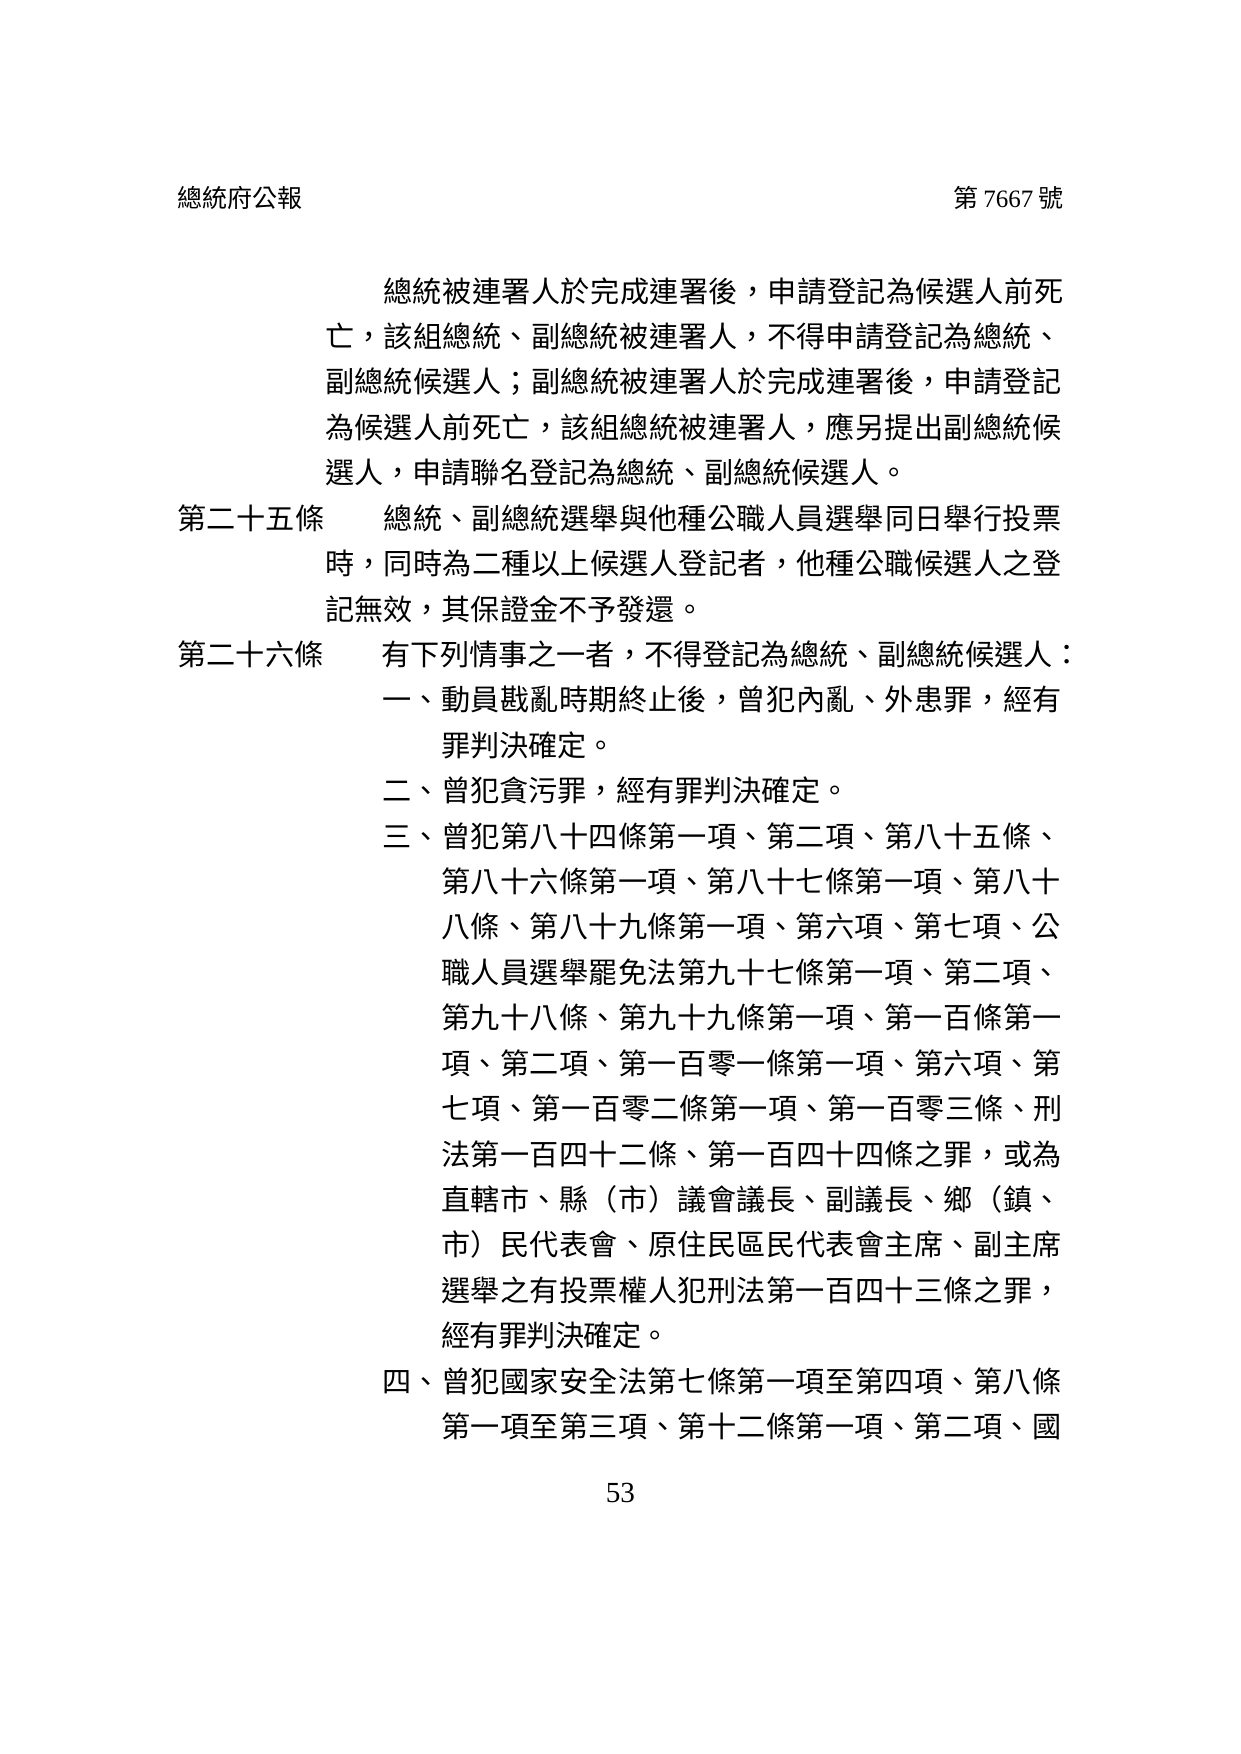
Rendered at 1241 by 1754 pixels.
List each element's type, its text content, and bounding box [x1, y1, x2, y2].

text 二、 曾犯貪污罪，經有罪判決確定。 [382, 765, 1063, 811]
text 總統被連署人於完成連署後，申請登記為候選人前死亡，該組總統、副總統被連署人，不得申請登記為總統、副總統候選人；副總統被連署人於完成連署後，申請登記為候選人前死亡，該組總統被連署人，應另提出副總統候選人，申請聯名登記為總統、副總統候選人。 [325, 266, 1063, 493]
text 一、 動員戡亂時期終止後，曾犯內亂、外患罪，經有罪判決確定。 [382, 674, 1063, 765]
text 四、 曾犯國家安全法第七條第一項至第四項、第八條第一項至第三項、第十二條第一項、第二項、國家機密保護法第三十二條第一項、第二項、第四項、第三十三條第一項、第二項、第四項、第三十四條第一項至第四項、國家情報工作法第三十條第一項至第四項、第三十條之一、第三十一條、反滲透法第三條、第四條、第五條第三項、第六條或第七條之罪，經有罪判決確定。 [382, 1356, 1063, 1447]
text 第二十六條 有下列情事之一者，不得登記為總統、副總統候選人： [177, 629, 1063, 674]
text 第二十五條 總統、副總統選舉與他種公職人員選舉同日舉行投票時，同時為二種以上候選人登記者，他種公職候選人之登記無效，其保證金不予發還。 [177, 493, 1063, 629]
text 三、 曾犯第八十四條第一項、第二項、第八十五條、第八十六條第一項、第八十七條第一項、第八十八條、第八十九條第一項、第六項、第七項、公職人員選舉罷免法第九十七條第一項、第二項、第九十八條、第九十九條第一項、第一百條第一項、第二項、第一百零一條第一項、第六項、第七項、第一百零二條第一項、第一百零三條、刑法第一百四十二條、第一百四十四條之罪，或為直轄市、縣（市）議會議長、副議長、鄉（鎮、市）民代表會、原住民區民代表會主席、副主席選舉之有投票權人犯刑法第一百四十三條之罪，經有罪判決確定。 [382, 811, 1063, 1356]
